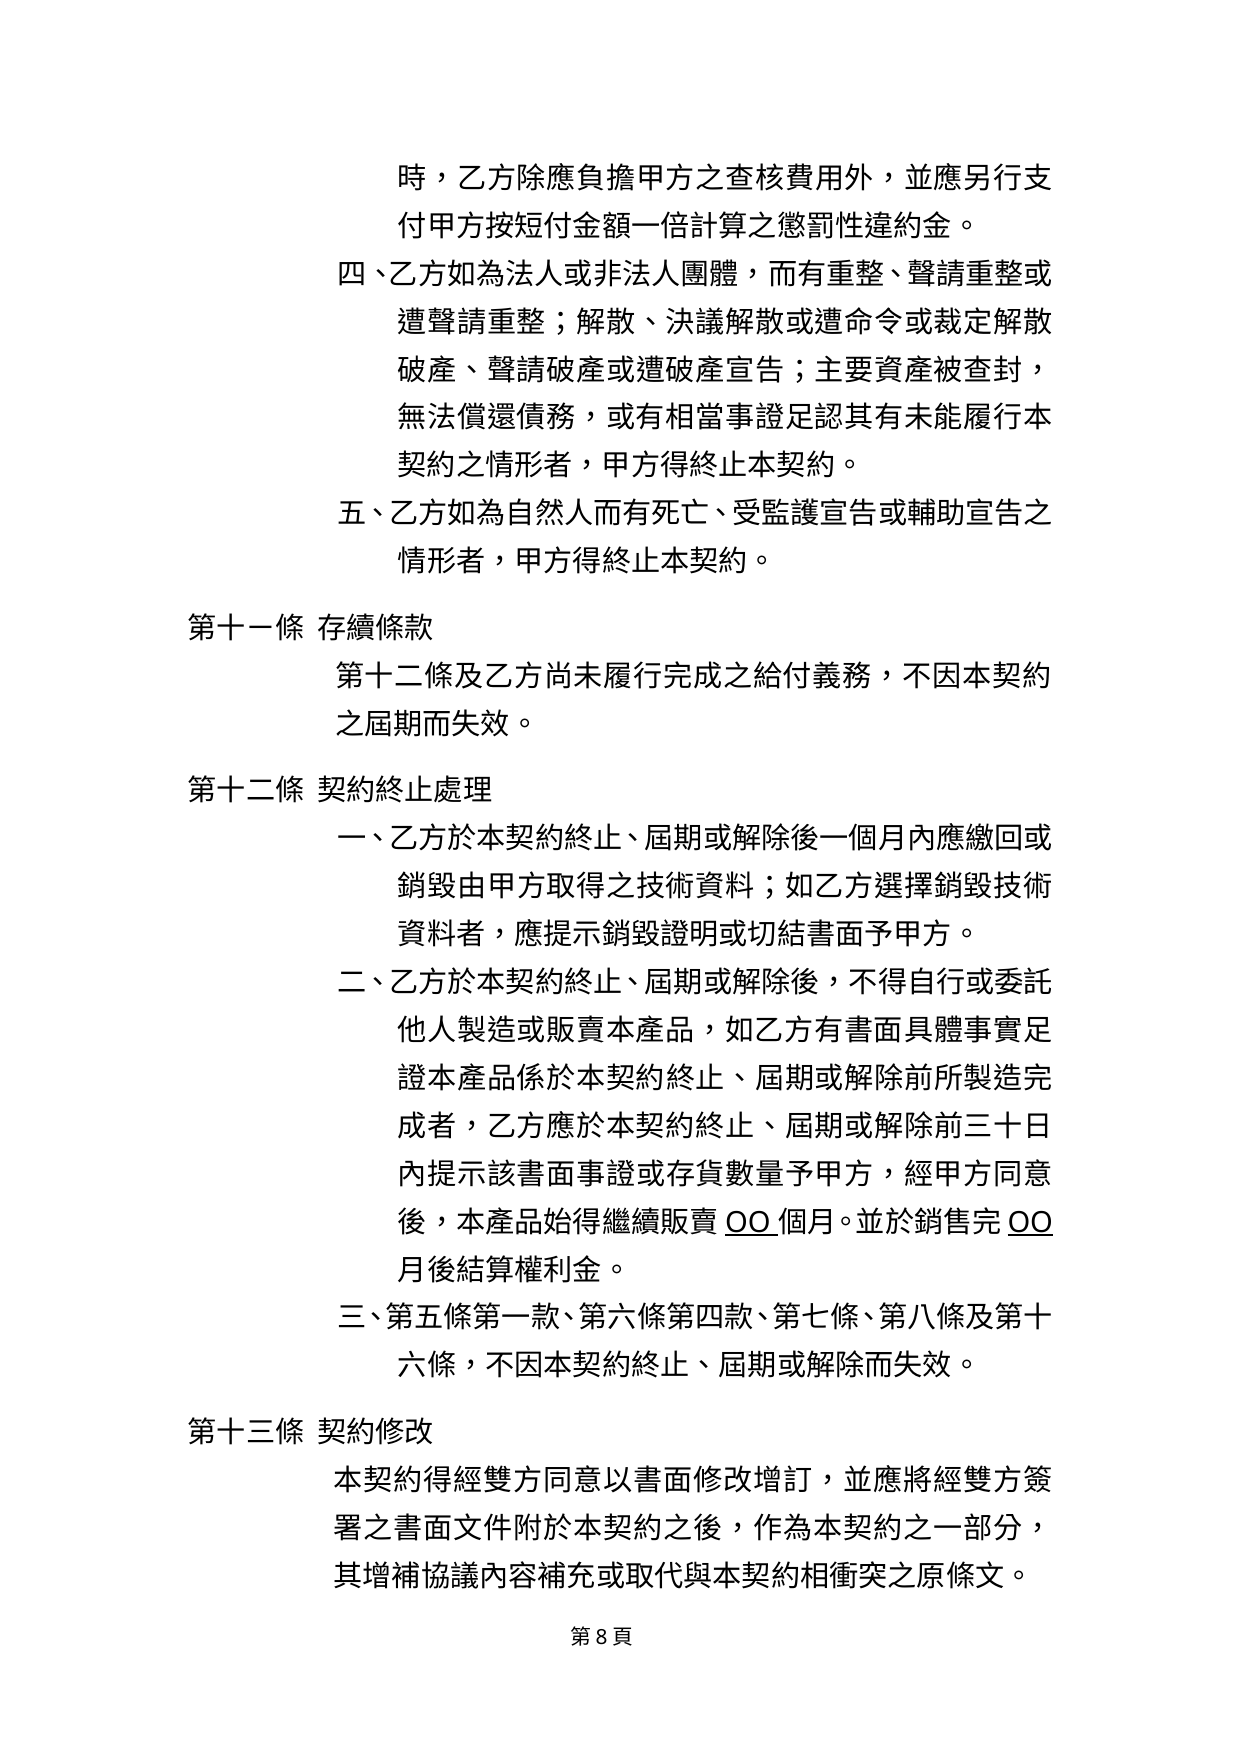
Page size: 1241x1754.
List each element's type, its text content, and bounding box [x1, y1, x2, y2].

text 二、乙方於本契約終止、屆期或解除後，不得自行或委託他人製造或販賣本產品，如乙方有書面具體事實足證本產品係於本契約終止、屆期或解除前所製造完成者，乙方應於本契約終止、屆期或解除前三十日內提示該書面事證或存貨數量予甲方，經甲方同意後，本產品始得繼續販賣 OO 個月。並於銷售完OO月後結算權利金。 [337, 954, 1053, 1289]
text 本契約得經雙方同意以書面修改增訂，並應將經雙方簽署之書面文件附於本契約之後，作為本契約之一部分，其增補協議內容補充或取代與本契約相衝突之原條文。 [333, 1452, 1053, 1596]
text 五、乙方如為自然人而有死亡、受監護宣告或輔助宣告之情形者，甲方得終止本契約。 [337, 485, 1053, 581]
text 時，乙方除應負擔甲方之查核費用外，並應另行支付甲方按短付金額一倍計算之懲罰性違約金。 [337, 150, 1053, 246]
subtitle 第十ㄧ條 存續條款 [187, 600, 1053, 648]
subtitle 第十二條 契約終止處理 [187, 762, 1053, 810]
text 一、乙方於本契約終止、屆期或解除後一個月內應繳回或銷毀由甲方取得之技術資料；如乙方選擇銷毀技術資料者，應提示銷毀證明或切結書面予甲方。 [337, 810, 1053, 954]
text 三、第五條第一款、第六條第四款、第七條、第八條及第十六條，不因本契約終止、屆期或解除而失效。 [337, 1289, 1053, 1385]
text 第十二條及乙方尚未履行完成之給付義務，不因本契約之屆期而失效。 [335, 648, 1053, 744]
text 四、乙方如為法人或非法人團體，而有重整、聲請重整或遭聲請重整；解散、決議解散或遭命令或裁定解散；破產、聲請破產或遭破產宣告；主要資產被查封，無法償還債務，或有相當事證足認其有未能履行本契約之情形者，甲方得終止本契約。 [337, 246, 1053, 485]
subtitle 第十三條 契約修改 [187, 1404, 1053, 1452]
